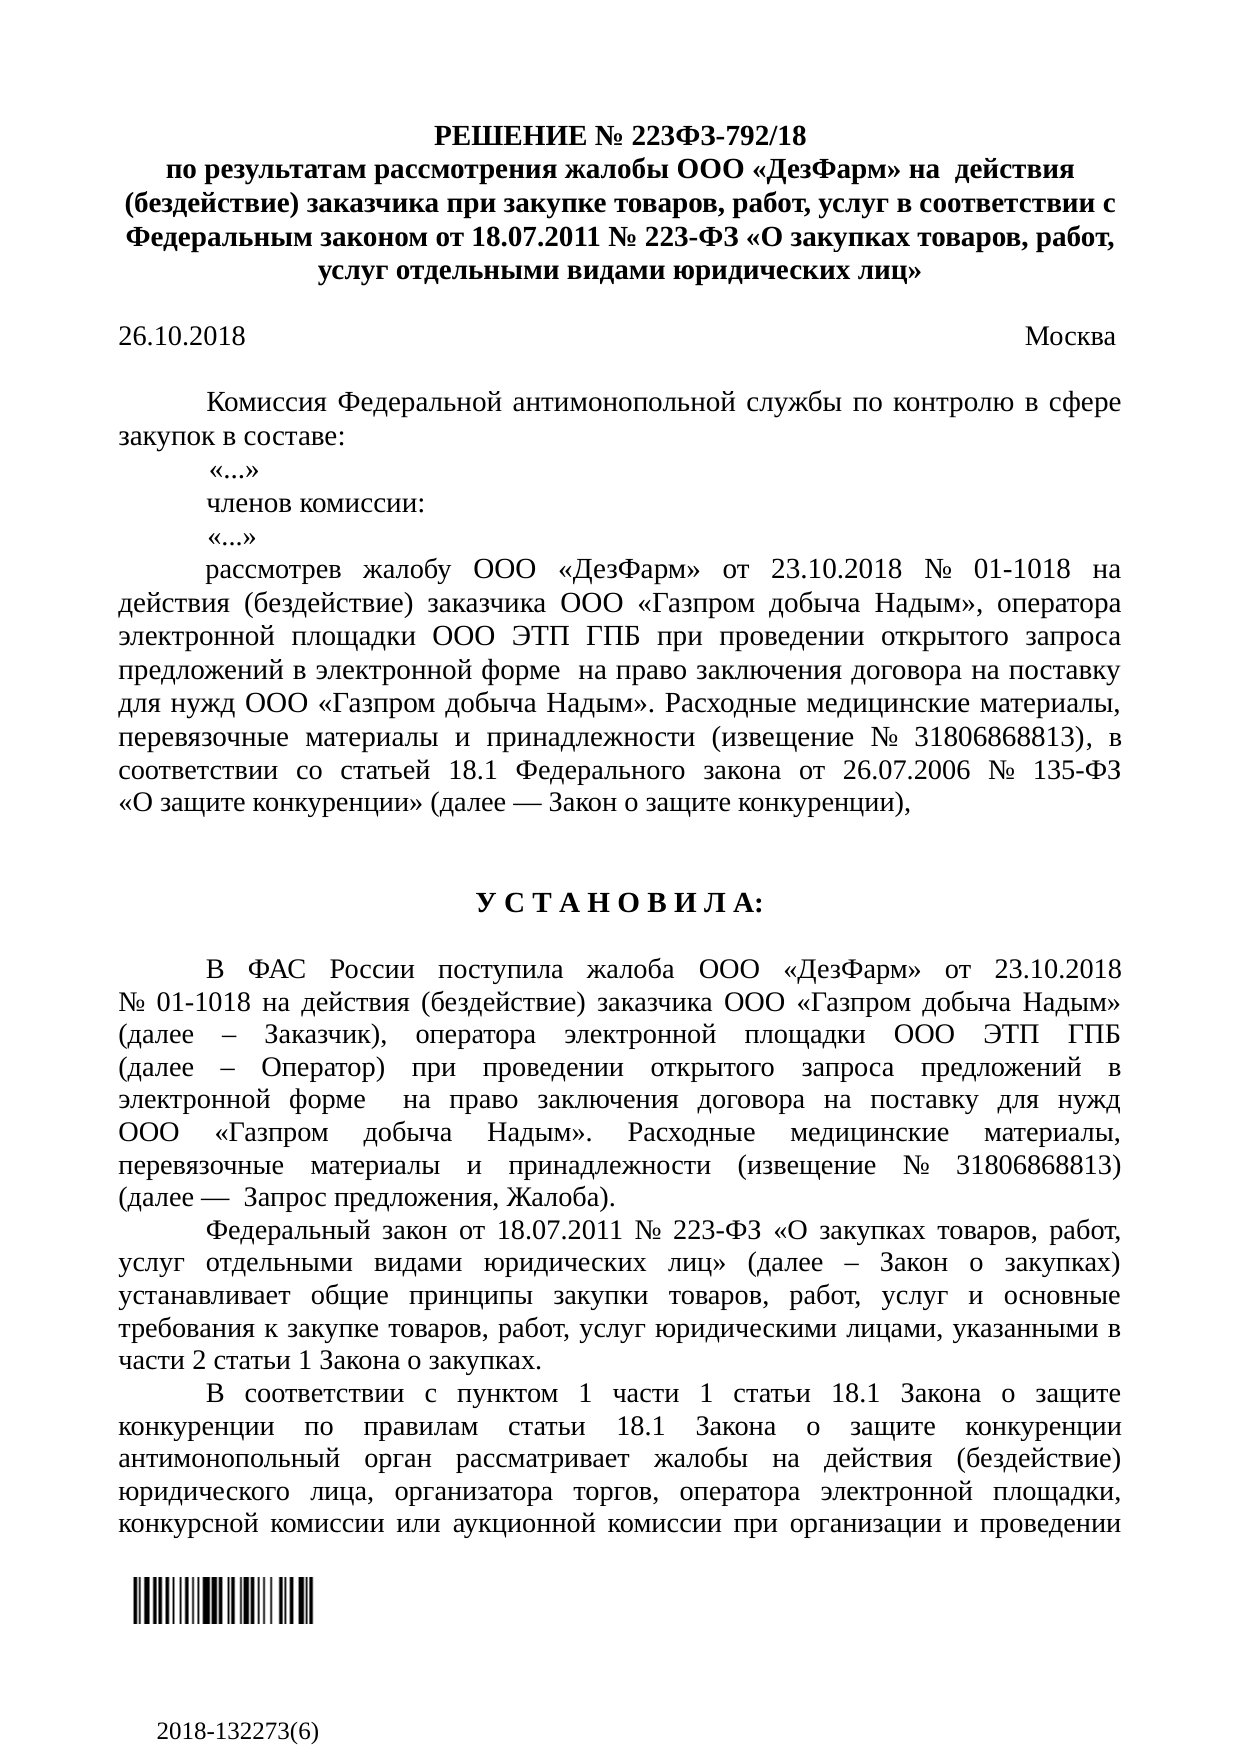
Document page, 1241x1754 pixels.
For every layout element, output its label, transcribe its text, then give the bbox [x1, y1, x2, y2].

text У С Т А Н О В И Л А: [117, 885, 1122, 918]
text рассмотрев жалобу ООО «ДезФарм» от 23.10.2018 № 01-1018 на действия (бездействие) заказчика ООО «Газпром добыча Надым», оператора электронной площадки ООО ЭТП ГПБ при проведении открытого запроса предложений в электронной форме на право заключения договора на поставку для нужд ООО «Газпром добыча Надым». Расходные медицинские материалы, перевязочные материалы и принадлежности (извещение № 31806868813), в соответствии со статьей 18.1 Федерального закона от 26.07.2006 № 135-ФЗ «О защите конкуренции» (далее — Закон о защите конкуренции), [118, 551, 1122, 818]
text Комиссия Федеральной антимонопольной службы по контролю в сфере закупок в составе: [118, 384, 1122, 452]
text по результатам рассмотрения жалобы ООО «ДезФарм» на действия (бездействие) заказчика при закупке товаров, работ, услуг в соответствии с Федеральным законом от 18.07.2011 № 223-ФЗ «О закупках товаров, работ, услуг отдельными видами юридических лиц» [118, 152, 1122, 286]
text «...» [118, 452, 1122, 485]
picture [118, 1577, 331, 1624]
text В соответствии с пунктом 1 части 1 статьи 18.1 Закона о защите конкуренции по правилам статьи 18.1 Закона о защите конкуренции антимонопольный орган рассматривает жалобы на действия (бездействие) юридического лица, организатора торгов, оператора электронной площадки, конкурсной комиссии или аукционной комиссии при организации и проведении [118, 1376, 1122, 1539]
text В ФАС России поступила жалоба ООО «ДезФарм» от 23.10.2018 № 01-1018 на действия (бездействие) заказчика ООО «Газпром добыча Надым» (далее – Заказчик), оператора электронной площадки ООО ЭТП ГПБ (далее – Оператор) при проведении открытого запроса предложений в электронной форме на право заключения договора на поставку для нужд ООО «Газпром добыча Надым». Расходные медицинские материалы, перевязочные материалы и принадлежности (извещение № 31806868813) (далее — Запрос предложения, Жалоба). [118, 952, 1122, 1213]
text «...» [118, 519, 1122, 551]
text Федеральный закон от 18.07.2011 № 223-ФЗ «О закупках товаров, работ, услуг отдельными видами юридических лиц» (далее – Закон о закупках) устанавливает общие принципы закупки товаров, работ, услуг и основные требования к закупке товаров, работ, услуг юридическими лицами, указанными в части 2 статьи 1 Закона о закупках. [118, 1213, 1122, 1376]
text членов комиссии: [118, 485, 1122, 519]
text РЕШЕНИЕ № 223ФЗ-792/18 [118, 118, 1122, 152]
text 26.10.2018 Москва [118, 319, 1122, 352]
